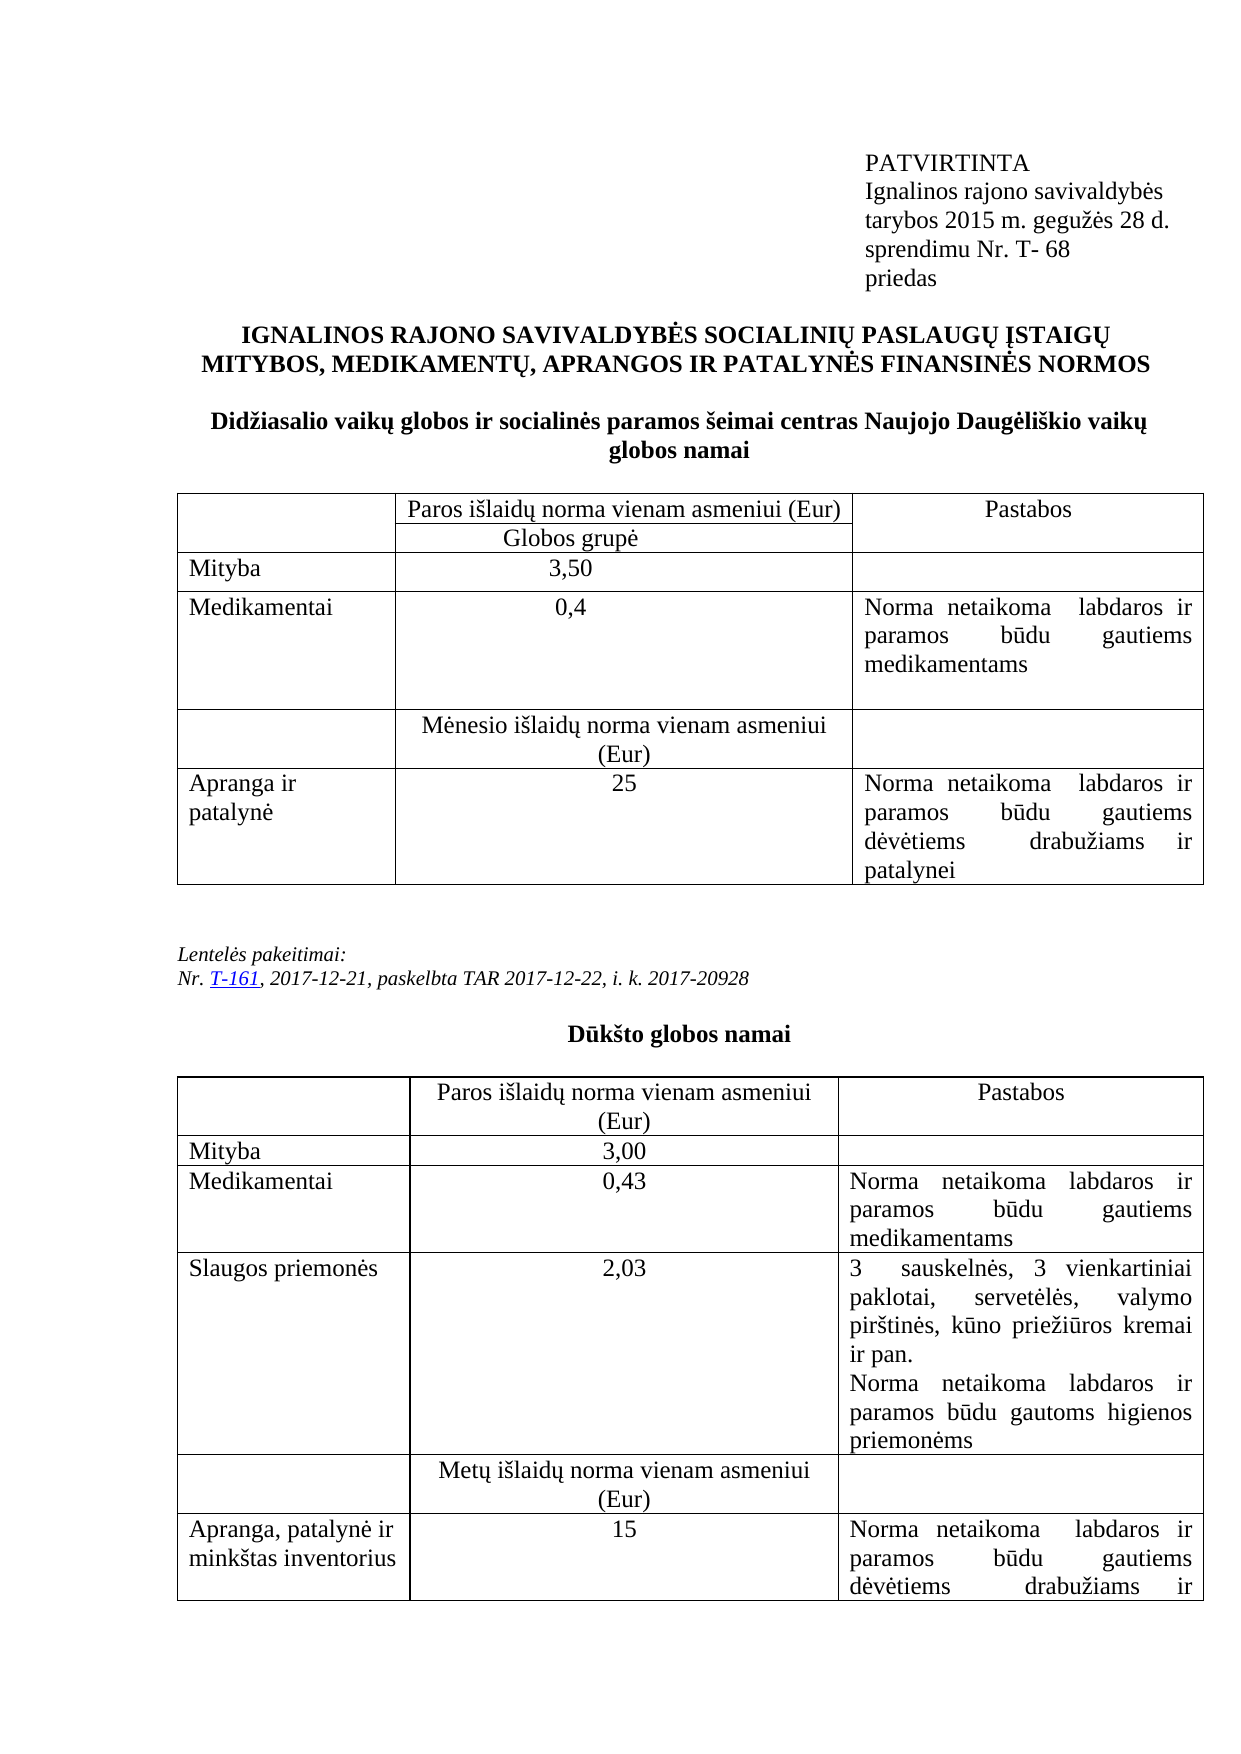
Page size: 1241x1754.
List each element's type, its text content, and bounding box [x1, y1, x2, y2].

text Didžiasalio vaikų globos ir socialinės paramos šeimai centras Naujojo Daugėliškio vaikų globos namai [177, 406, 1181, 464]
table_header Paros išlaidų norma vienam asmeniui (Eur) [396, 494, 852, 522]
table_cell Mityba [178, 553, 395, 591]
table_cell Norma netaikoma labdaros ir paramos būdu gautiems dėvėtiems drabužiams ir [839, 1514, 1203, 1600]
table_cell [178, 710, 395, 767]
table_header [178, 494, 395, 552]
table_cell [839, 1455, 1203, 1513]
text sprendimu Nr. T- 68 [177, 234, 1181, 263]
table_header Paros išlaidų norma vienam asmeniui (Eur) [411, 1078, 838, 1135]
text Dūkšto globos namai [177, 1019, 1181, 1048]
table_header [178, 1078, 409, 1135]
text tarybos 2015 m. gegužės 28 d. [177, 205, 1181, 234]
table_cell [853, 710, 1203, 767]
table_cell Apranga, patalynė ir minkštas inventorius [178, 1514, 409, 1600]
table_cell Norma netaikoma labdaros ir paramos būdu gautiems medikamentams [853, 592, 1203, 709]
table_cell Medikamentai [178, 1166, 409, 1252]
text IGNALINOS RAJONO SAVIVALDYBĖS SOCIALINIŲ PASLAUGŲ ĮSTAIGŲ [177, 320, 1181, 349]
table_cell 2,03 [411, 1253, 838, 1454]
table_cell 15 [411, 1514, 838, 1600]
table_cell Slaugos priemonės [178, 1253, 409, 1454]
text Lentelės pakeitimai: [177, 942, 1181, 966]
table_cell Norma netaikoma labdaros ir paramos būdu gautiems dėvėtiems drabužiams ir patalynei [853, 769, 1203, 883]
table_cell [178, 1455, 409, 1513]
table_cell Norma netaikoma labdaros ir paramos būdu gautiems medikamentams [839, 1166, 1203, 1252]
table_header Pastabos [839, 1078, 1203, 1135]
text PATVIRTINTA [177, 148, 1181, 176]
table_cell 3,00 [411, 1136, 838, 1165]
table_cell [853, 553, 1203, 591]
table_cell Globos grupė [396, 524, 852, 552]
text priedas [177, 263, 1181, 291]
table_cell 0,4 [396, 592, 852, 709]
table_cell Mėnesio išlaidų norma vienam asmeniui (Eur) [396, 710, 852, 767]
table_cell 3 sauskelnės, 3 vienkartiniai paklotai, servetėlės, valymo pirštinės, kūno priežiūros kremai ir pan. Norma netaikoma labdaros ir paramos būdu gautoms higienos priemonėms [839, 1253, 1203, 1454]
table_cell 0,43 [411, 1166, 838, 1252]
table_cell [839, 1136, 1203, 1165]
table_cell Mityba [178, 1136, 409, 1165]
table_cell 25 [396, 769, 852, 883]
table_cell 3,50 [396, 553, 852, 591]
text MITYBOS, MEDIKAMENTŲ, APRANGOS IR PATALYNĖS FINANSINĖS NORMOS [177, 349, 1181, 378]
text Ignalinos rajono savivaldybės [177, 176, 1181, 205]
table_cell Metų išlaidų norma vienam asmeniui (Eur) [411, 1455, 838, 1513]
table_cell Apranga ir patalynė [178, 769, 395, 883]
table_header Pastabos [853, 494, 1203, 552]
text Nr. T-161, 2017-12-21, paskelbta TAR 2017-12-22, i. k. 2017-20928 [177, 966, 1181, 990]
table_cell Medikamentai [178, 592, 395, 709]
